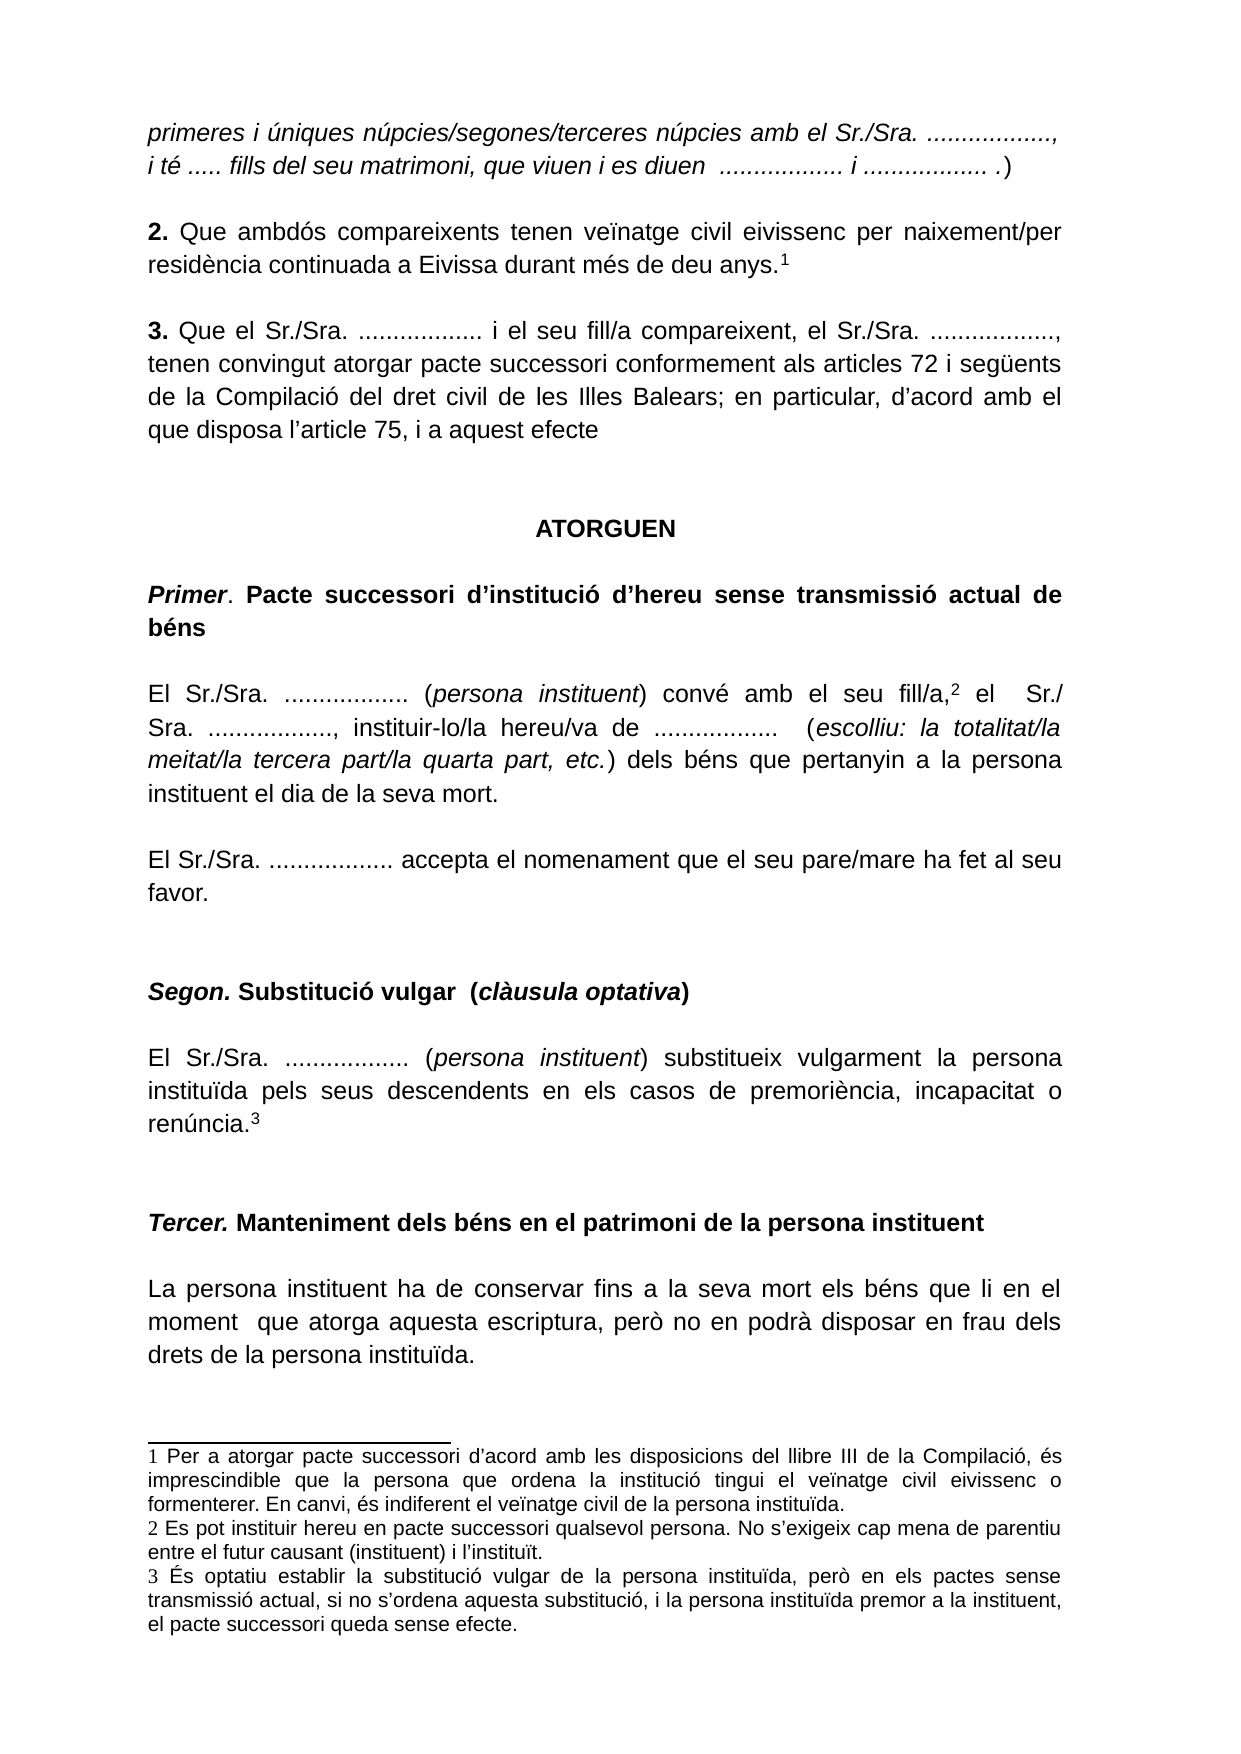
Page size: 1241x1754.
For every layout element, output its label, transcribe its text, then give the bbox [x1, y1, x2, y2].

text ATORGUEN [148, 514, 1063, 543]
text El Sr./Sra. .................. (persona instituent) substitueix vulgarment la persona instituïda pels seus descendents en els casos de premoriència, incapacitat o renúncia. [148, 1043, 1063, 1137]
text La persona instituent ha de conservar fins a la seva mort els béns que li en el moment que atorga aquesta escriptura, però no en podrà disposar en frau dels drets de la persona instituïda. [148, 1274, 1063, 1369]
text Primer. Pacte successori d’institució d’hereu sense transmissió actual de béns [148, 580, 1063, 642]
text Tercer. Manteniment dels béns en el patrimoni de la persona instituent [148, 1208, 1063, 1237]
text Per a atorgar pacte successori d’acord amb les disposicions del llibre III de la Compilació, és imprescindible que la persona que ordena la institució tingui el veïnatge civil eivissenc o formenterer. En canvi, és indiferent el veïnatge civil de la persona instituïda. [148, 1443, 1063, 1516]
text El Sr./Sra. .................. (persona instituent) convé amb el seu fill/a, el Sr./ Sra. .................., instituir-lo/la hereu/va de .................. (escolliu: la totalitat/la meitat/la tercera part/la quarta part, etc.) dels béns que pertanyin a la persona instituent el dia de la seva mort. [148, 679, 1063, 807]
subtitle primeres i úniques núpcies/segones/terceres núpcies amb el Sr./Sra. .................., i té ..... fills del seu matrimoni, que viuen i es diuen .................. i .................. .) [148, 118, 1063, 180]
text El Sr./Sra. .................. accepta el nomenament que el seu pare/mare ha fet al seu favor. [148, 844, 1063, 906]
text 2. Que ambdós compareixents tenen veïnatge civil eivissenc per naixement/per residència continuada a Eivissa durant més de deu anys. [148, 217, 1063, 279]
text És optatiu establir la substitució vulgar de la persona instituïda, però en els pactes sense transmissió actual, si no s’ordena aquesta substitució, i la persona instituïda premor a la instituent, el pacte successori queda sense efecte. [148, 1564, 1063, 1636]
text Es pot instituir hereu en pacte successori qualsevol persona. No s’exigeix cap mena de parentiu entre el futur causant (instituent) i l’instituït. [148, 1516, 1063, 1564]
text Segon. Substitució vulgar (clàusula optativa) [148, 977, 1063, 1005]
text 3. Que el Sr./Sra. .................. i el seu fill/a compareixent, el Sr./Sra. .................., tenen convingut atorgar pacte successori conformement als articles 72 i següents de la Compilació del dret civil de les Illes Balears; en particular, d’acord amb el que disposa l’article 75, i a aquest efecte [148, 316, 1063, 444]
